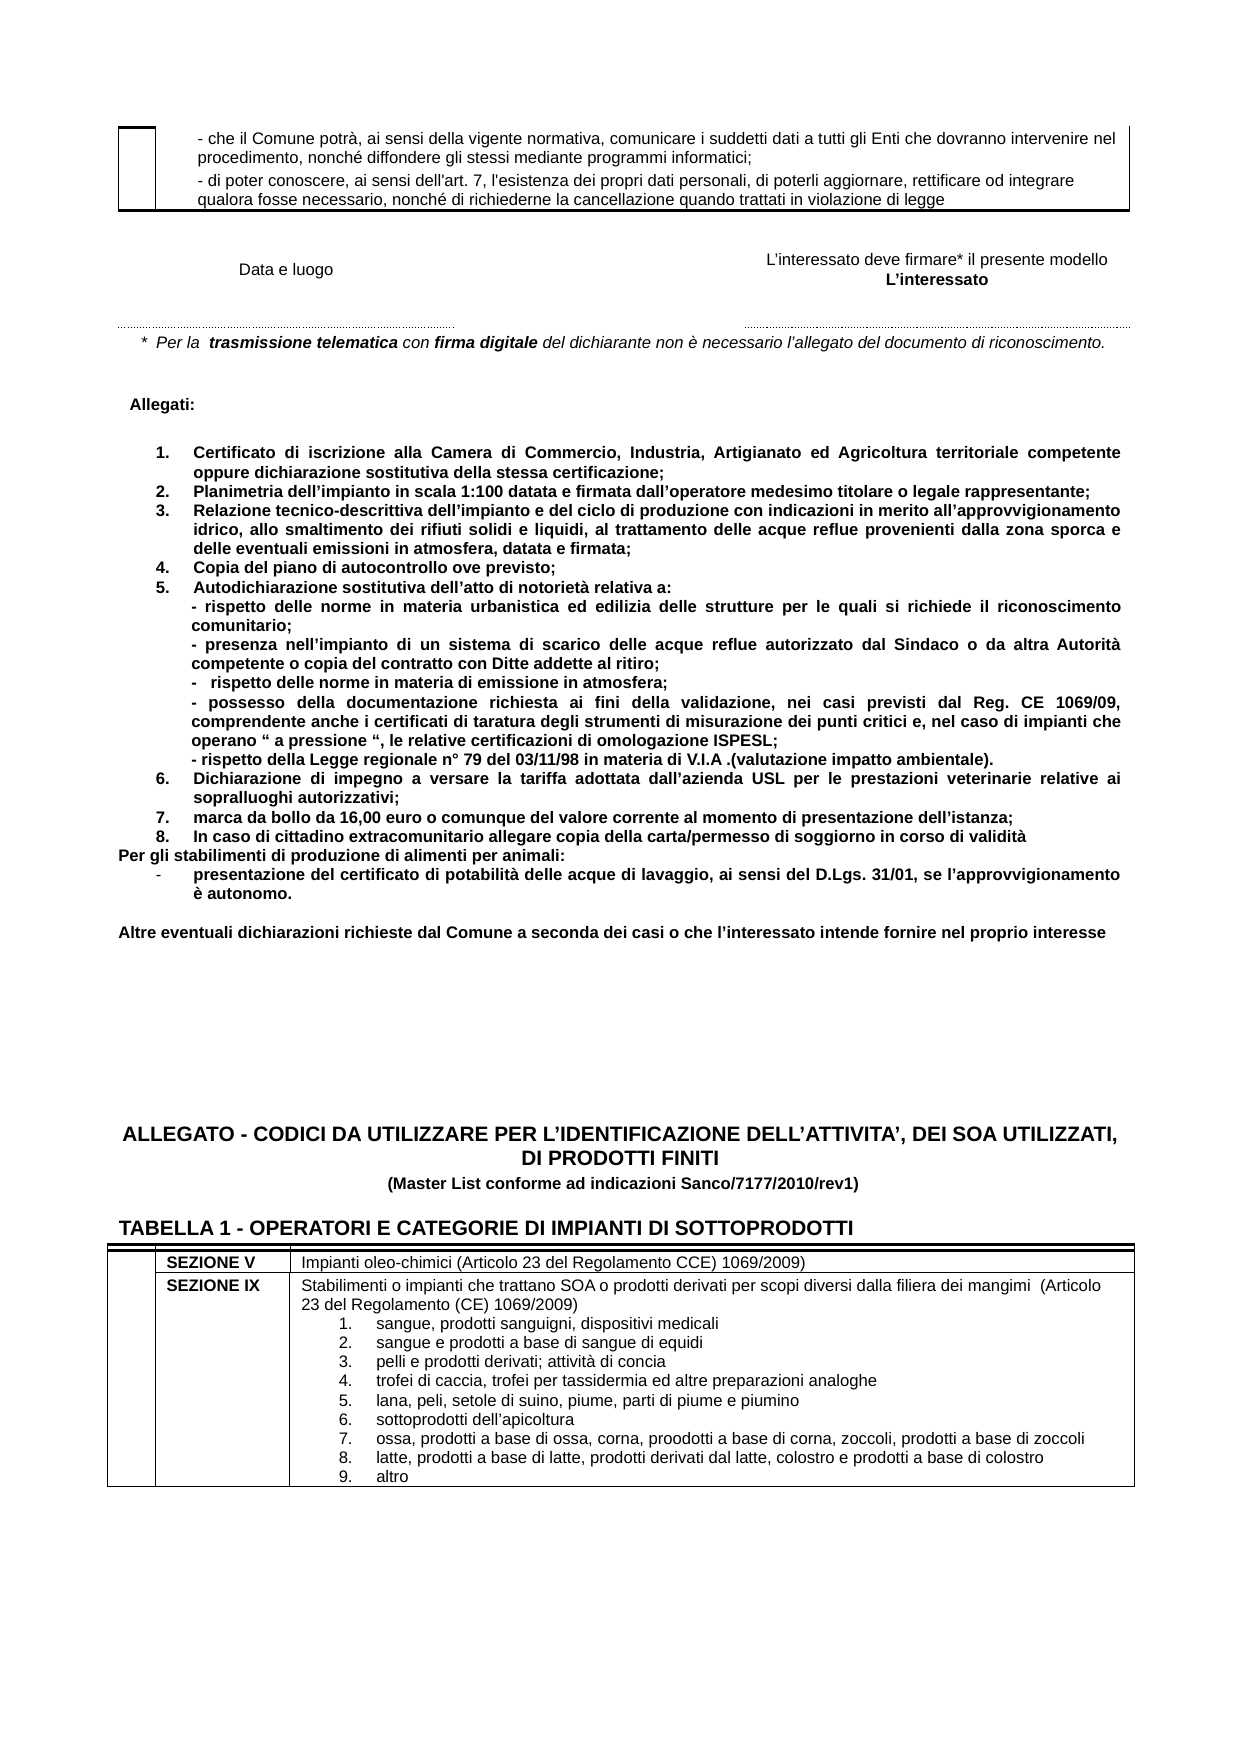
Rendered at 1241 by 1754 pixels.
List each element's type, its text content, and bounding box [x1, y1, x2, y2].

table_cell [118, 414, 1129, 443]
text Altre eventuali dichiarazioni richieste dal Comune a seconda dei casi o che l’interessato intende fornire nel proprio interesse [118, 922, 1122, 942]
table_cell [357, 212, 454, 250]
table_cell [156, 167, 186, 209]
list Copia del piano di autocontrollo ove previsto; [156, 558, 1122, 577]
table_cell [118, 212, 156, 250]
table_cell * Per la trasmissione telematica con firma digitale del dichiarante non è necessario l’allegato del documento di riconoscimento. [118, 327, 1129, 356]
table_cell SEZIONE V [156, 1252, 290, 1272]
table_cell [939, 212, 1035, 250]
text - rispetto delle norme in materia di emissione in atmosfera; [191, 673, 1122, 692]
list Planimetria dell’impianto in scala 1:100 datata e firmata dall’operatore medesimo titolare o legale rappresentante; [156, 482, 1122, 501]
table_cell L’interessato deve firmare* il presente modello L’interessato [745, 250, 1129, 327]
text ALLEGATO - CODICI DA UTILIZZARE PER L’IDENTIFICAZIONE DELL’ATTIVITA’, DEI SOA UTILIZZATI, DI PRODOTTI FINITI [118, 1122, 1122, 1170]
table_header [119, 129, 155, 209]
table_header TABELLA 1 - OPERATORI E CATEGORIE DI IMPIANTI DI SOTTOPRODOTTI [107, 1213, 1134, 1243]
list marca da bollo da 16,00 euro o comunque del valore corrente al momento di presentazione dell’istanza; [156, 807, 1122, 827]
table_cell Impianti oleo-chimici (Articolo 23 del Regolamento CCE) 1069/2009) [291, 1252, 1134, 1272]
table_cell - che il Comune potrà, ai sensi della vigente normativa, comunicare i suddetti dati a tutti gli Enti che dovranno intervenire nel procedimento, nonché diffondere gli stessi mediante programmi informatici; [186, 126, 1129, 167]
list Relazione tecnico-descrittiva dell’impianto e del ciclo di produzione con indicazioni in merito all’approvvigionamento idrico, allo smaltimento dei rifiuti solidi e liquidi, al trattamento delle acque reflue provenienti dalla zona sporca e delle eventuali emissioni in atmosfera, datata e firmata; [156, 501, 1122, 558]
table_cell [156, 212, 260, 250]
table_cell [454, 250, 551, 327]
table_cell [156, 126, 186, 167]
list presentazione del certificato di potabilità delle acque di lavaggio, ai sensi del D.Lgs. 31/01, se l’approvvigionamento è autonomo. [156, 865, 1122, 903]
table_cell Stabilimenti o impianti che trattano SOA o prodotti derivati per scopi diversi dalla filiera dei mangimi (Articolo 23 del Regolamento (CE) 1069/2009) sangue, prodotti sanguigni, dispositivi medicali sangue e prodotti a base di sangue di equidi pelli e prodotti derivati; attività di concia trofei di caccia, trofei per tassidermia ed altre preparazioni analoghe lana, peli, setole di suino, piume, parti di piume e piumino sottoprodotti dell’apicoltura ossa, prodotti a base di ossa, corna, proodotti a base di corna, zoccoli, prodotti a base di zoccoli latte, prodotti a base di latte, prodotti derivati dal latte, colostro e prodotti a base di colostro altro [290, 1273, 1134, 1486]
table_cell [551, 212, 648, 250]
table_cell [841, 212, 938, 250]
list In caso di cittadino extracomunitario allegare copia della carta/permesso di soggiorno in corso di validità [156, 827, 1122, 846]
table_cell [260, 212, 357, 250]
text Per gli stabilimenti di produzione di alimenti per animali: [118, 846, 1122, 865]
text - presenza nell’impianto di un sistema di scarico delle acque reflue autorizzato dal Sindaco o da altra Autorità competente o copia del contratto con Ditte addette al ritiro; [191, 635, 1122, 673]
table_cell [648, 250, 744, 327]
table_cell SEZIONE IX [156, 1273, 289, 1486]
text - possesso della documentazione richiesta ai fini della validazione, nei casi previsti dal Reg. CE 1069/09, comprendente anche i certificati di taratura degli strumenti di misurazione dei punti critici e, nel caso di impianti che operano “ a pressione “, le relative certificazioni di omologazione ISPESL; [191, 692, 1122, 750]
table_cell - di poter conoscere, ai sensi dell'art. 7, l'esistenza dei propri dati personali, di poterli aggiornare, rettificare od integrare qualora fosse necessario, nonché di richiederne la cancellazione quando trattati in violazione di legge [186, 167, 1129, 209]
list Certificato di iscrizione alla Camera di Commercio, Industria, Artigianato ed Agricoltura territoriale competente oppure dichiarazione sostitutiva della stessa certificazione; [156, 443, 1122, 482]
table_cell [108, 1252, 155, 1486]
table_cell [745, 212, 841, 250]
table_cell [454, 212, 551, 250]
text (Master List conforme ad indicazioni Sanco/7177/2010/rev1) [118, 1170, 1122, 1194]
text - rispetto della Legge regionale n° 79 del 03/11/98 in materia di V.I.A .(valutazione impatto ambientale). [191, 750, 1122, 769]
table_cell [648, 212, 744, 250]
list Dichiarazione di impegno a versare la tariffa adottata dall’azienda USL per le prestazioni veterinarie relative ai sopralluoghi autorizzativi; [156, 769, 1122, 807]
table_cell Data e luogo [118, 250, 454, 327]
list Autodichiarazione sostitutiva dell’atto di notorietà relativa a: [156, 577, 1122, 597]
table_cell Allegati: [118, 356, 1129, 414]
table_cell [1035, 212, 1129, 250]
text - rispetto delle norme in materia urbanistica ed edilizia delle strutture per le quali si richiede il riconoscimento comunitario; [191, 597, 1122, 635]
table_cell [551, 250, 648, 327]
